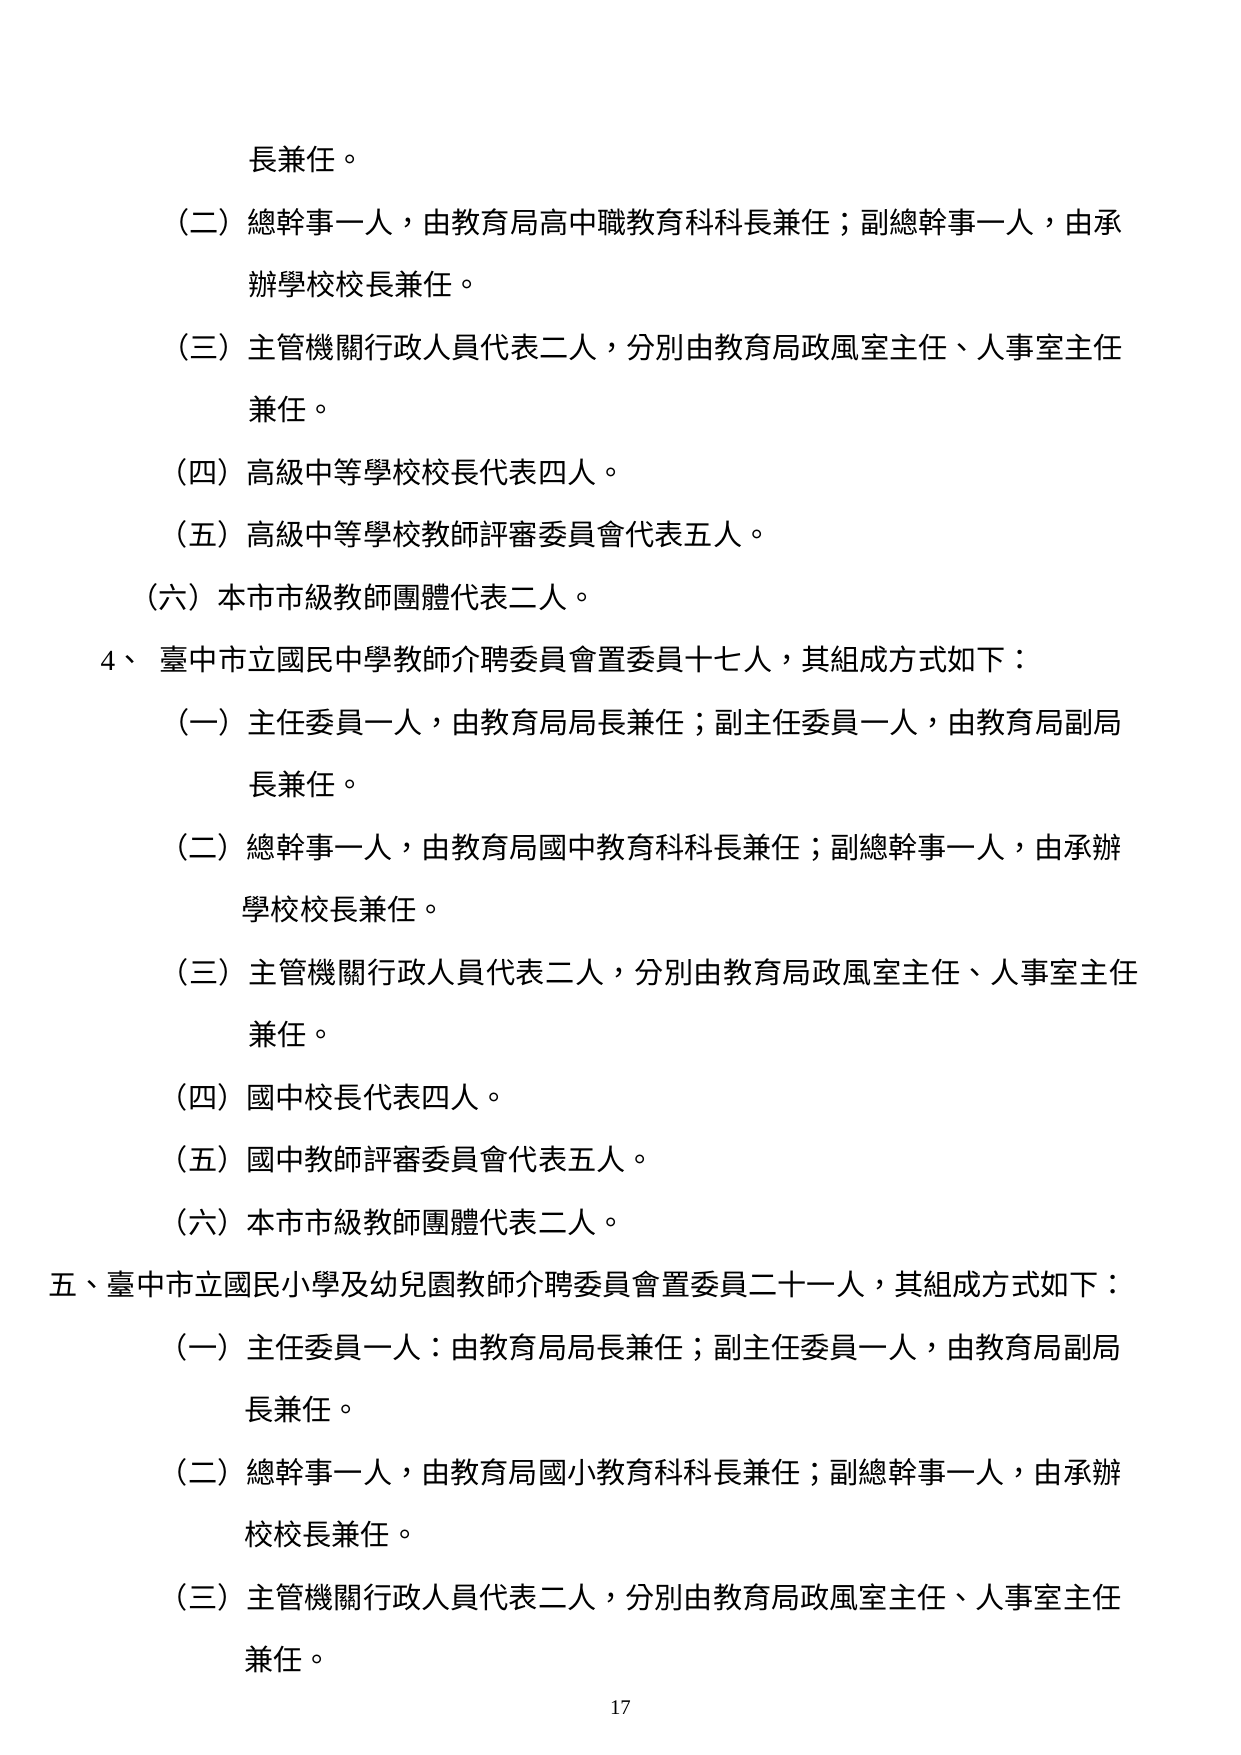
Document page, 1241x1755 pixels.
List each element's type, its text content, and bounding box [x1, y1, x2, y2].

text 長兼任。 [160, 116, 1140, 179]
text （三）主管機關行政人員代表二人，分別由教育局政風室主任、人事室主任兼任。 [159, 1554, 1140, 1679]
text （六）本市市級教師團體代表二人。 [100, 554, 1140, 616]
text （三）主管機關行政人員代表二人，分別由教育局政風室主任、人事室主任兼任。 [160, 304, 1140, 429]
list 臺中市立國民中學教師介聘委員會置委員十七人，其組成方式如下： [100, 616, 1140, 679]
text （一）主任委員一人：由教育局局長兼任；副主任委員一人，由教育局副局長兼任。 [159, 1304, 1140, 1429]
text （二）總幹事一人，由教育局國小教育科科長兼任；副總幹事一人，由承辦校校長兼任。 [159, 1429, 1140, 1554]
text 五、臺中市立國民小學及幼兒園教師介聘委員會置委員二十一人，其組成方式如下： [48, 1241, 1140, 1304]
text （四）國中校長代表四人。 [159, 1054, 1140, 1116]
text （四）高級中等學校校長代表四人。 [159, 429, 1140, 491]
text （二）總幹事一人，由教育局高中職教育科科長兼任；副總幹事一人，由承辦學校校長兼任。 [160, 179, 1140, 304]
text （六）本市市級教師團體代表二人。 [159, 1179, 1140, 1241]
text （三）主管機關行政人員代表二人，分別由教育局政風室主任、人事室主任兼任。 [159, 929, 1140, 1054]
text （五）高級中等學校教師評審委員會代表五人。 [159, 491, 1140, 554]
text （五）國中教師評審委員會代表五人。 [159, 1116, 1140, 1179]
text （一）主任委員一人，由教育局局長兼任；副主任委員一人，由教育局副局長兼任。 [160, 679, 1140, 804]
text （二）總幹事一人，由教育局國中教育科科長兼任；副總幹事一人，由承辦學校校長兼任。 [159, 804, 1140, 929]
